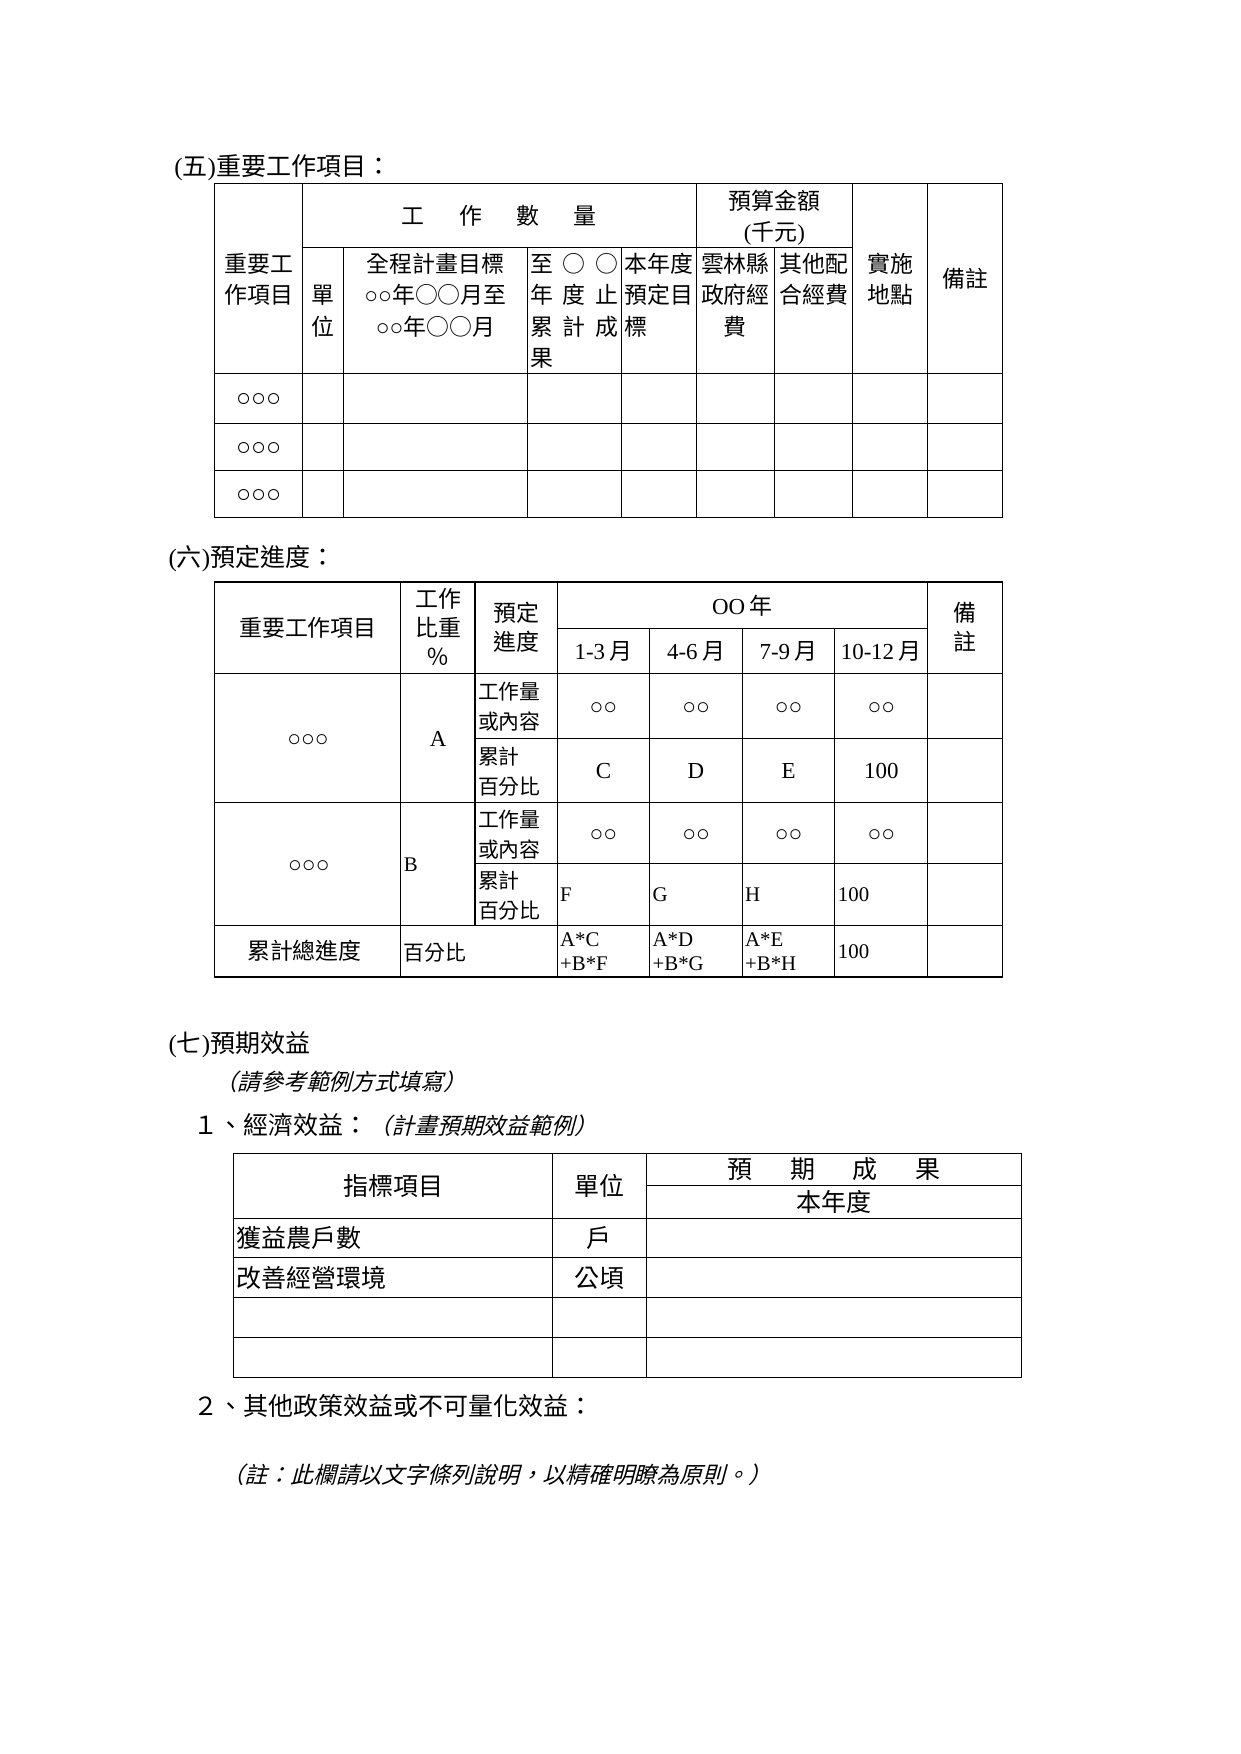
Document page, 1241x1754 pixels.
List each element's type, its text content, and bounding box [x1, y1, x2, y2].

table_cell 工作量 或內容 [476, 803, 557, 863]
table_cell [697, 424, 774, 469]
text ２、其他政策效益或不可量化效益： [118, 1385, 1122, 1423]
text (七)預期效益 [168, 1022, 1122, 1060]
table_cell A*E +B*H [743, 926, 834, 976]
table_cell 本年度預定目標 [622, 248, 696, 373]
table_cell A*D +B*G [650, 926, 742, 976]
table_cell [647, 1338, 1021, 1377]
table_cell [647, 1258, 1021, 1297]
table_cell [622, 374, 696, 423]
table_header 單位 [553, 1154, 646, 1217]
table_cell C [558, 739, 649, 802]
table_cell ○○○ [215, 424, 302, 469]
table_cell [344, 424, 527, 469]
table_header 預 期 成 果 [647, 1154, 1021, 1185]
table_cell 全程計畫目標 ○○年○○月至 ○○年○○月 [344, 248, 527, 373]
table_cell [928, 926, 1002, 976]
table_cell ○○○ [215, 803, 400, 925]
table_cell 累計總進度 [215, 926, 400, 976]
table_cell [853, 471, 927, 517]
table_header 備 註 [928, 583, 1002, 672]
table_cell [928, 471, 1002, 517]
table_cell [528, 471, 621, 517]
table_header 備註 [928, 184, 1002, 373]
table_cell [234, 1298, 552, 1337]
table_cell G [650, 864, 742, 925]
table_cell 本年度 [647, 1186, 1021, 1217]
table_cell [647, 1298, 1021, 1337]
table_cell [528, 374, 621, 423]
table_cell [303, 374, 343, 423]
text （註：此欄請以文字條列說明，以精確明瞭為原則。） [118, 1457, 1122, 1490]
table_cell [303, 471, 343, 517]
table_cell [344, 471, 527, 517]
table_cell 百分比 [401, 926, 557, 976]
table_cell [553, 1298, 646, 1337]
table_header 工 作 數 量 [303, 184, 696, 247]
table_cell [853, 424, 927, 469]
table_cell [853, 374, 927, 423]
table_cell 1-3月 [558, 629, 649, 672]
table_cell [928, 739, 1002, 802]
table_cell 4-6月 [650, 629, 742, 672]
table_cell [928, 424, 1002, 469]
table_cell [622, 424, 696, 469]
table_cell ○○ [558, 674, 649, 737]
table_cell 其他配合經費 [775, 248, 852, 373]
table_cell ○○ [558, 803, 649, 863]
table_cell 至○○年度止累計成果 [528, 248, 621, 373]
table_header 重要工作項目 [215, 184, 302, 373]
table_cell 累計 百分比 [476, 864, 557, 925]
table_cell ○○ [835, 674, 927, 737]
table_cell 10-12月 [835, 629, 927, 672]
table_cell 獲益農戶數 [234, 1219, 552, 1257]
table_cell ○○○ [215, 674, 400, 802]
table_header 指標項目 [234, 1154, 552, 1217]
table_cell [697, 471, 774, 517]
table_cell 公頃 [553, 1258, 646, 1297]
table_cell 100 [835, 926, 927, 976]
table_cell H [743, 864, 834, 925]
table_cell 100 [835, 864, 927, 925]
table_cell 改善經營環境 [234, 1258, 552, 1297]
text (六)預定進度： [168, 536, 1122, 574]
table_cell ○○○ [215, 374, 302, 423]
table_cell [697, 374, 774, 423]
table_cell 工作量 或內容 [476, 674, 557, 737]
text (五)重要工作項目： [174, 147, 1122, 183]
text （請參考範例方式填寫） [214, 1067, 1122, 1097]
table_cell [775, 424, 852, 469]
table_cell [928, 674, 1002, 737]
table_cell [234, 1338, 552, 1377]
table_cell ○○ [650, 803, 742, 863]
table_cell [775, 374, 852, 423]
text １、經濟效益：（計畫預期效益範例） [118, 1104, 1122, 1142]
table_cell ○○ [650, 674, 742, 737]
table_cell [928, 803, 1002, 863]
table_cell 單 位 [303, 248, 343, 373]
table_cell [622, 471, 696, 517]
table_cell ○○ [743, 803, 834, 863]
table_cell 累計 百分比 [476, 739, 557, 802]
table_header 預算金額 (千元) [697, 184, 852, 247]
table_cell A [401, 674, 474, 802]
table_header 預定 進度 [476, 583, 557, 672]
table_cell 100 [835, 739, 927, 802]
table_cell [928, 864, 1002, 925]
table_cell ○○ [743, 674, 834, 737]
table_cell ○○ [835, 803, 927, 863]
table_cell 7-9月 [743, 629, 834, 672]
table_cell [647, 1219, 1021, 1257]
table_header 重要工作項目 [215, 583, 400, 672]
table_cell [553, 1338, 646, 1377]
table_cell [528, 424, 621, 469]
table_cell 雲林縣政府經費 [697, 248, 774, 373]
table_cell A*C +B*F [558, 926, 649, 976]
table_cell ○○○ [215, 471, 302, 517]
table_cell [344, 374, 527, 423]
table_header 工作 比重 ％ [401, 583, 474, 672]
table_cell E [743, 739, 834, 802]
table_header OO年 [558, 583, 927, 628]
table_cell F [558, 864, 649, 925]
table_cell [303, 424, 343, 469]
table_cell [775, 471, 852, 517]
table_cell 戶 [553, 1219, 646, 1257]
table_cell [928, 374, 1002, 423]
table_header 實施 地點 [853, 184, 927, 373]
table_cell B [401, 803, 474, 925]
table_cell D [650, 739, 742, 802]
